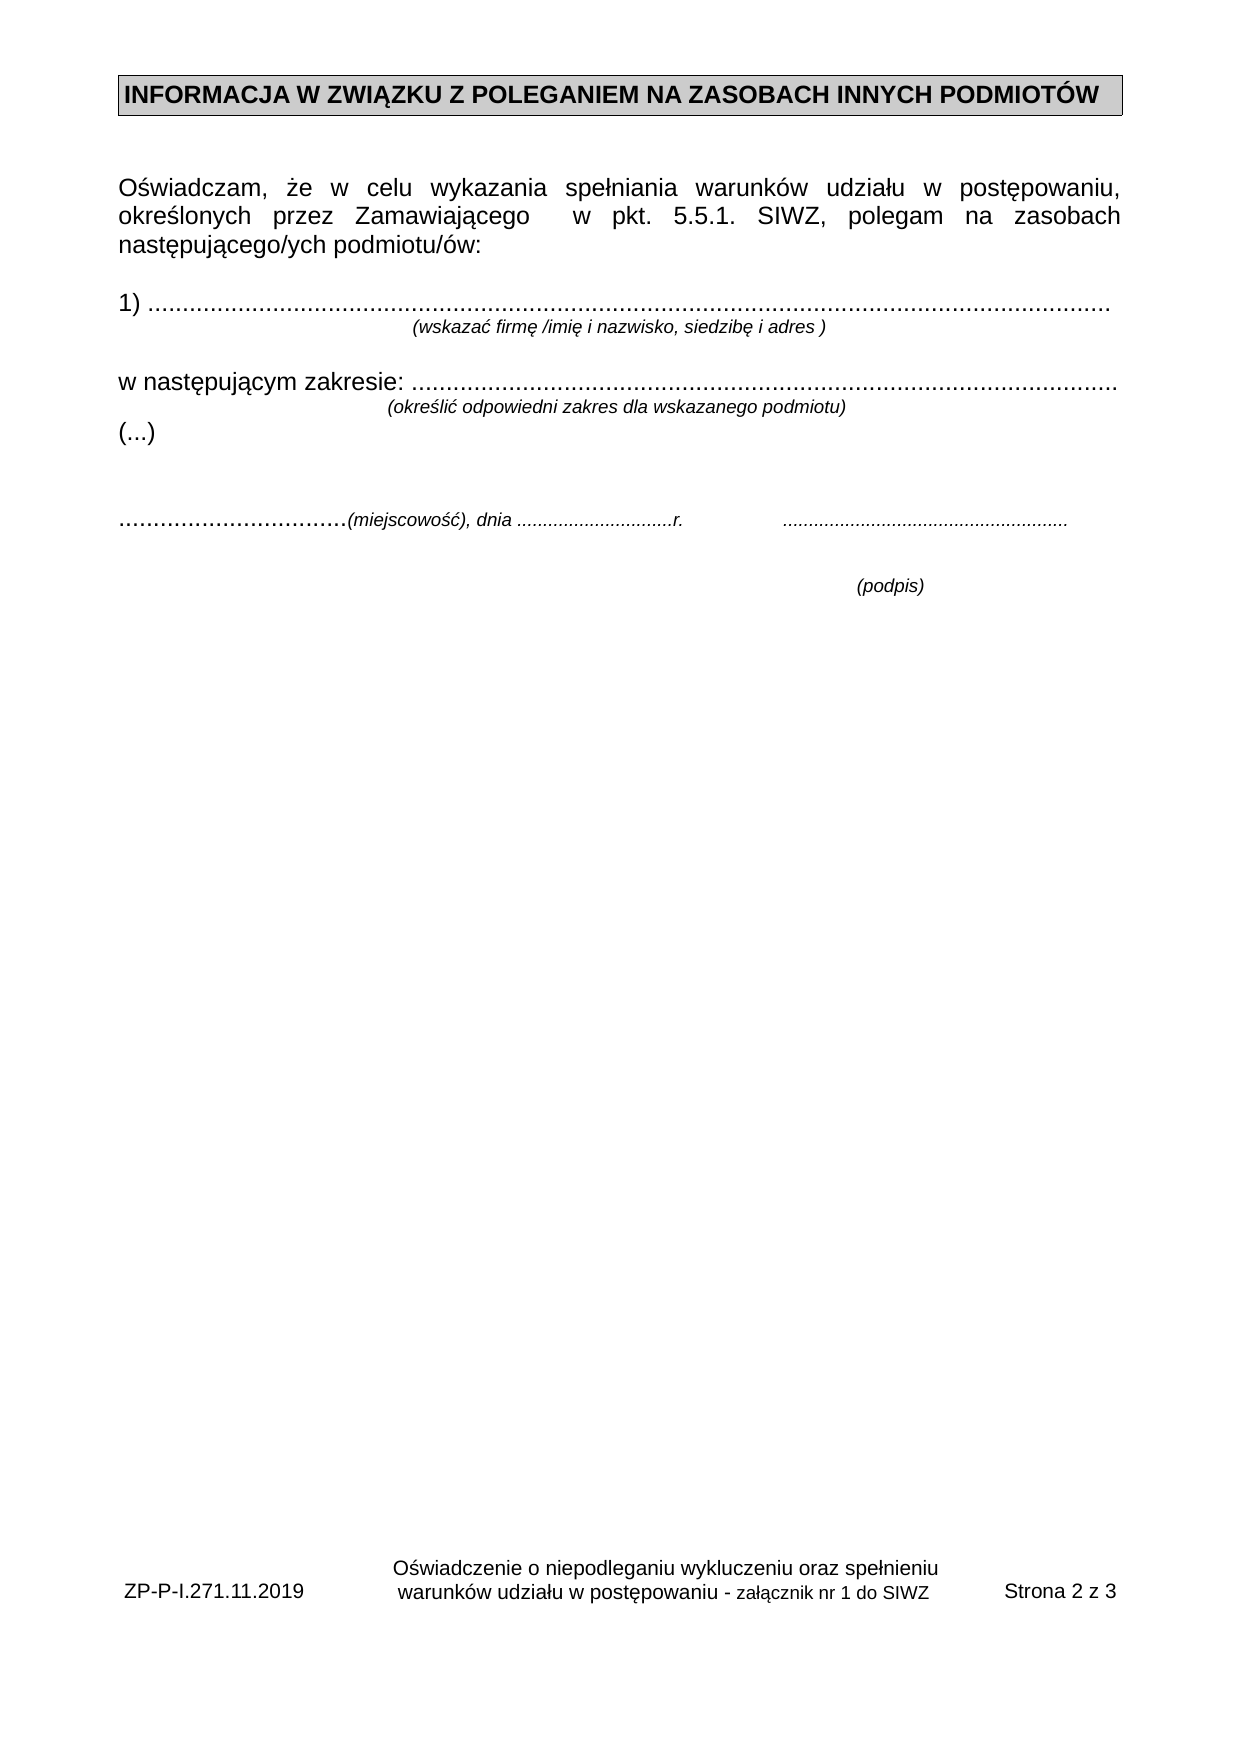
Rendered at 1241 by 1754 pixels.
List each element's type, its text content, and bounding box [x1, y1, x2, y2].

text (określić odpowiedni zakres dla wskazanego podmiotu) [118, 395, 1122, 417]
table_header INFORMACJA W ZWIĄZKU Z POLEGANIEM NA ZASOBACH INNYCH PODMIOTÓW [119, 76, 1122, 115]
text w następującym zakresie: ...................................................................................................... [118, 367, 1122, 395]
text Oświadczam, że w celu wykazania spełniania warunków udziału w postępowaniu, określonych przez Zamawiającego w pkt. 5.5.1. SIWZ, polegam na zasobach następującego/ych podmiotu/ów: [118, 173, 1122, 259]
text (podpis) [118, 575, 1122, 597]
text 1) ........................................................................................................................................... [118, 288, 1122, 316]
text .................................(miejscowość), dnia ..............................r. ....................................................... [118, 503, 1122, 532]
text (wskazać firmę /imię i nazwisko, siedzibę i adres ) [118, 316, 1122, 338]
text (...) [118, 417, 1122, 446]
